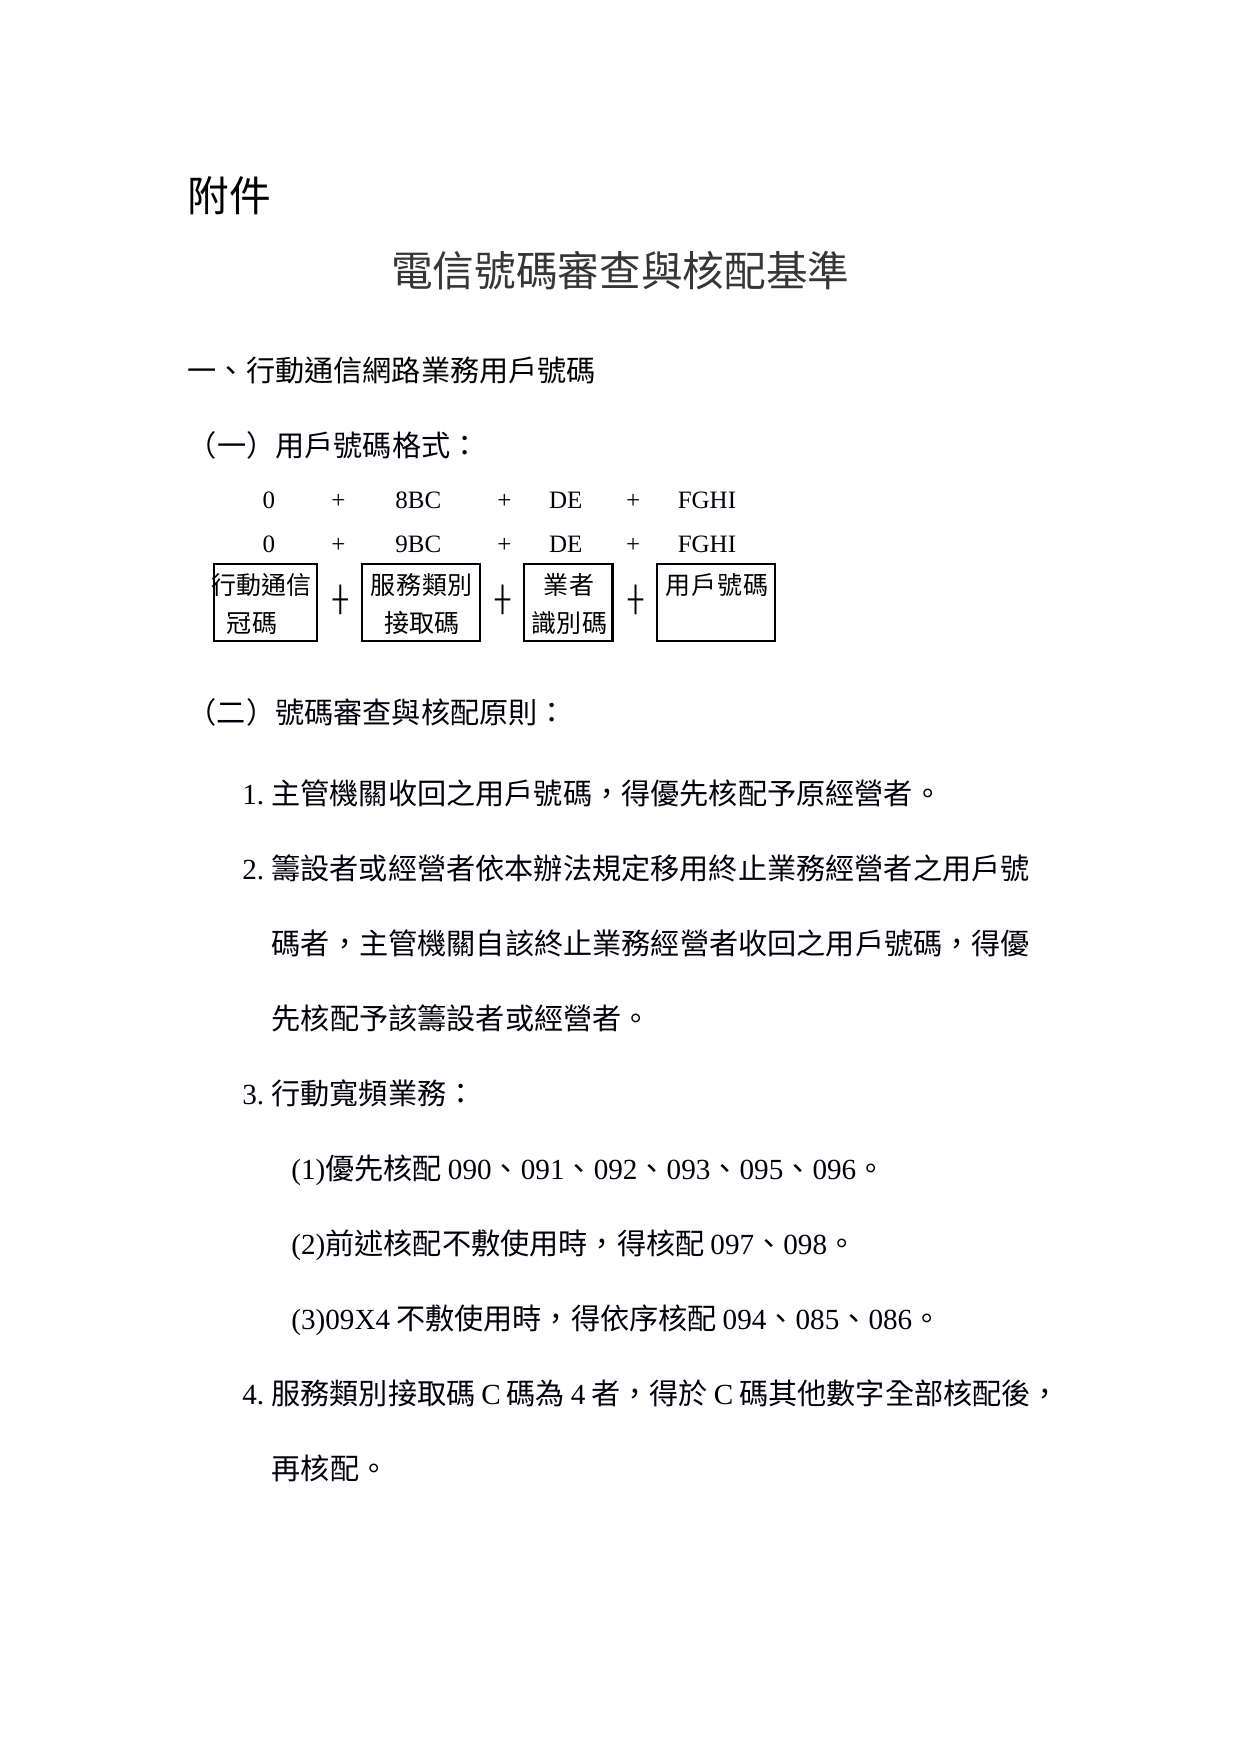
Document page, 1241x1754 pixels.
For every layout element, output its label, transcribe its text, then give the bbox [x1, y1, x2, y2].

text （一）用戶號碼格式： [188, 400, 1053, 475]
text (3)09X4不敷使用時，得依序核配094、085、086。 [291, 1273, 1053, 1348]
text 4. 服務類別接取碼C碼為4者，得於C碼其他數字全部核配後，再核配。 [242, 1348, 1053, 1498]
text 電信號碼審查與核配基準 [187, 225, 1053, 300]
text 0 + 8BC + DE + FGHI [262, 475, 1053, 512]
text （二）號碼審查與核配原則： [187, 667, 1053, 742]
table_header ┼ [614, 563, 656, 639]
text 3. 行動寬頻業務： [242, 1048, 1053, 1123]
table_header 用戶號碼 [658, 565, 774, 639]
text 1. 主管機關收回之用戶號碼，得優先核配予原經營者。 [242, 748, 1053, 823]
table_header 服務類別接取碼 [363, 565, 479, 639]
text (1)優先核配090、091、092、093、095、096。 [291, 1123, 1053, 1198]
text 一、行動通信網路業務用戶號碼 [187, 325, 1053, 400]
table_header 行動通信冠碼 [215, 565, 316, 639]
text 附件 [187, 150, 1053, 225]
text (2)前述核配不敷使用時，得核配097、098。 [291, 1198, 1053, 1273]
table_header ┼ [481, 563, 523, 639]
table_header 業者 識別碼 [525, 565, 611, 639]
table_header ┼ [318, 563, 361, 639]
text 0 + 9BC + DE + FGHI [262, 519, 1053, 556]
text 2. 籌設者或經營者依本辦法規定移用終止業務經營者之用戶號碼者，主管機關自該終止業務經營者收回之用戶號碼，得優先核配予該籌設者或經營者。 [242, 823, 1053, 1048]
